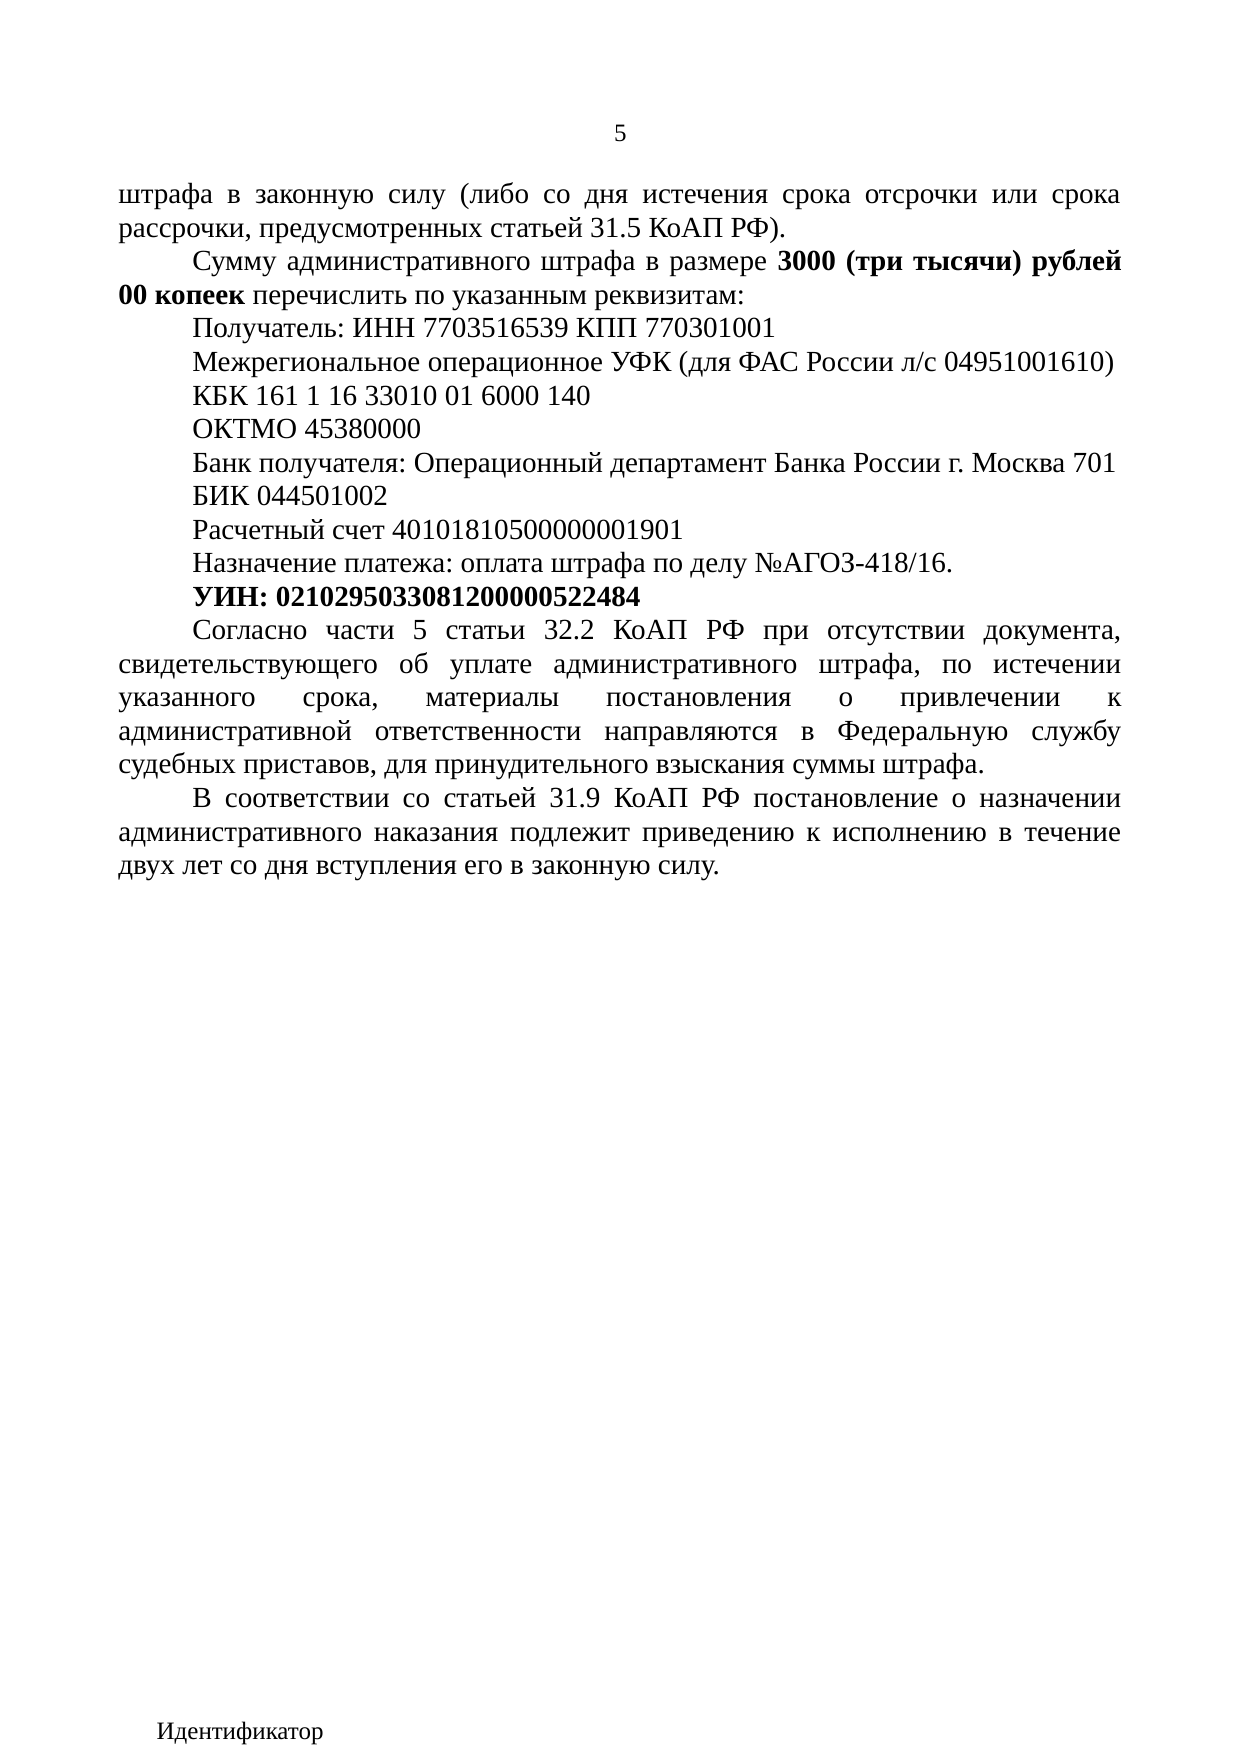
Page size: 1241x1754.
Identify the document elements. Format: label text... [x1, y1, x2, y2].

text УИН: 0210295033081200000522484 [118, 579, 1122, 612]
text штрафа в законную силу (либо со дня истечения срока отсрочки или срока рассрочки, предусмотренных статьей 31.5 КоАП РФ). [118, 176, 1122, 243]
text КБК 161 1 16 33010 01 6000 140 [118, 378, 1122, 411]
text Банк получателя: Операционный департамент Банка России г. Москва 701 [118, 445, 1122, 478]
text Назначение платежа: оплата штрафа по делу №АГОЗ-418/16. [118, 545, 1122, 579]
text В соответствии со статьей 31.9 КоАП РФ постановление о назначении административного наказания подлежит приведению к исполнению в течение двух лет со дня вступления его в законную силу. [118, 780, 1122, 881]
text БИК 044501002 [118, 478, 1122, 512]
text Сумму административного штрафа в размере 3000 (три тысячи) рублей 00 копеек перечислить по указанным реквизитам: [118, 243, 1122, 311]
text ОКТМО 45380000 [118, 411, 1122, 445]
text Получатель: ИНН 7703516539 КПП 770301001 [118, 311, 1122, 344]
text Согласно части 5 статьи 32.2 КоАП РФ при отсутствии документа, свидетельствующего об уплате административного штрафа, по истечении указанного срока, материалы постановления о привлечении к административной ответственности направляются в Федеральную службу судебных приставов, для принудительного взыскания суммы штрафа. [118, 612, 1122, 780]
text Расчетный счет 40101810500000001901 [118, 512, 1122, 545]
text Межрегиональное операционное УФК (для ФАС России л/с 04951001610) [118, 344, 1122, 378]
